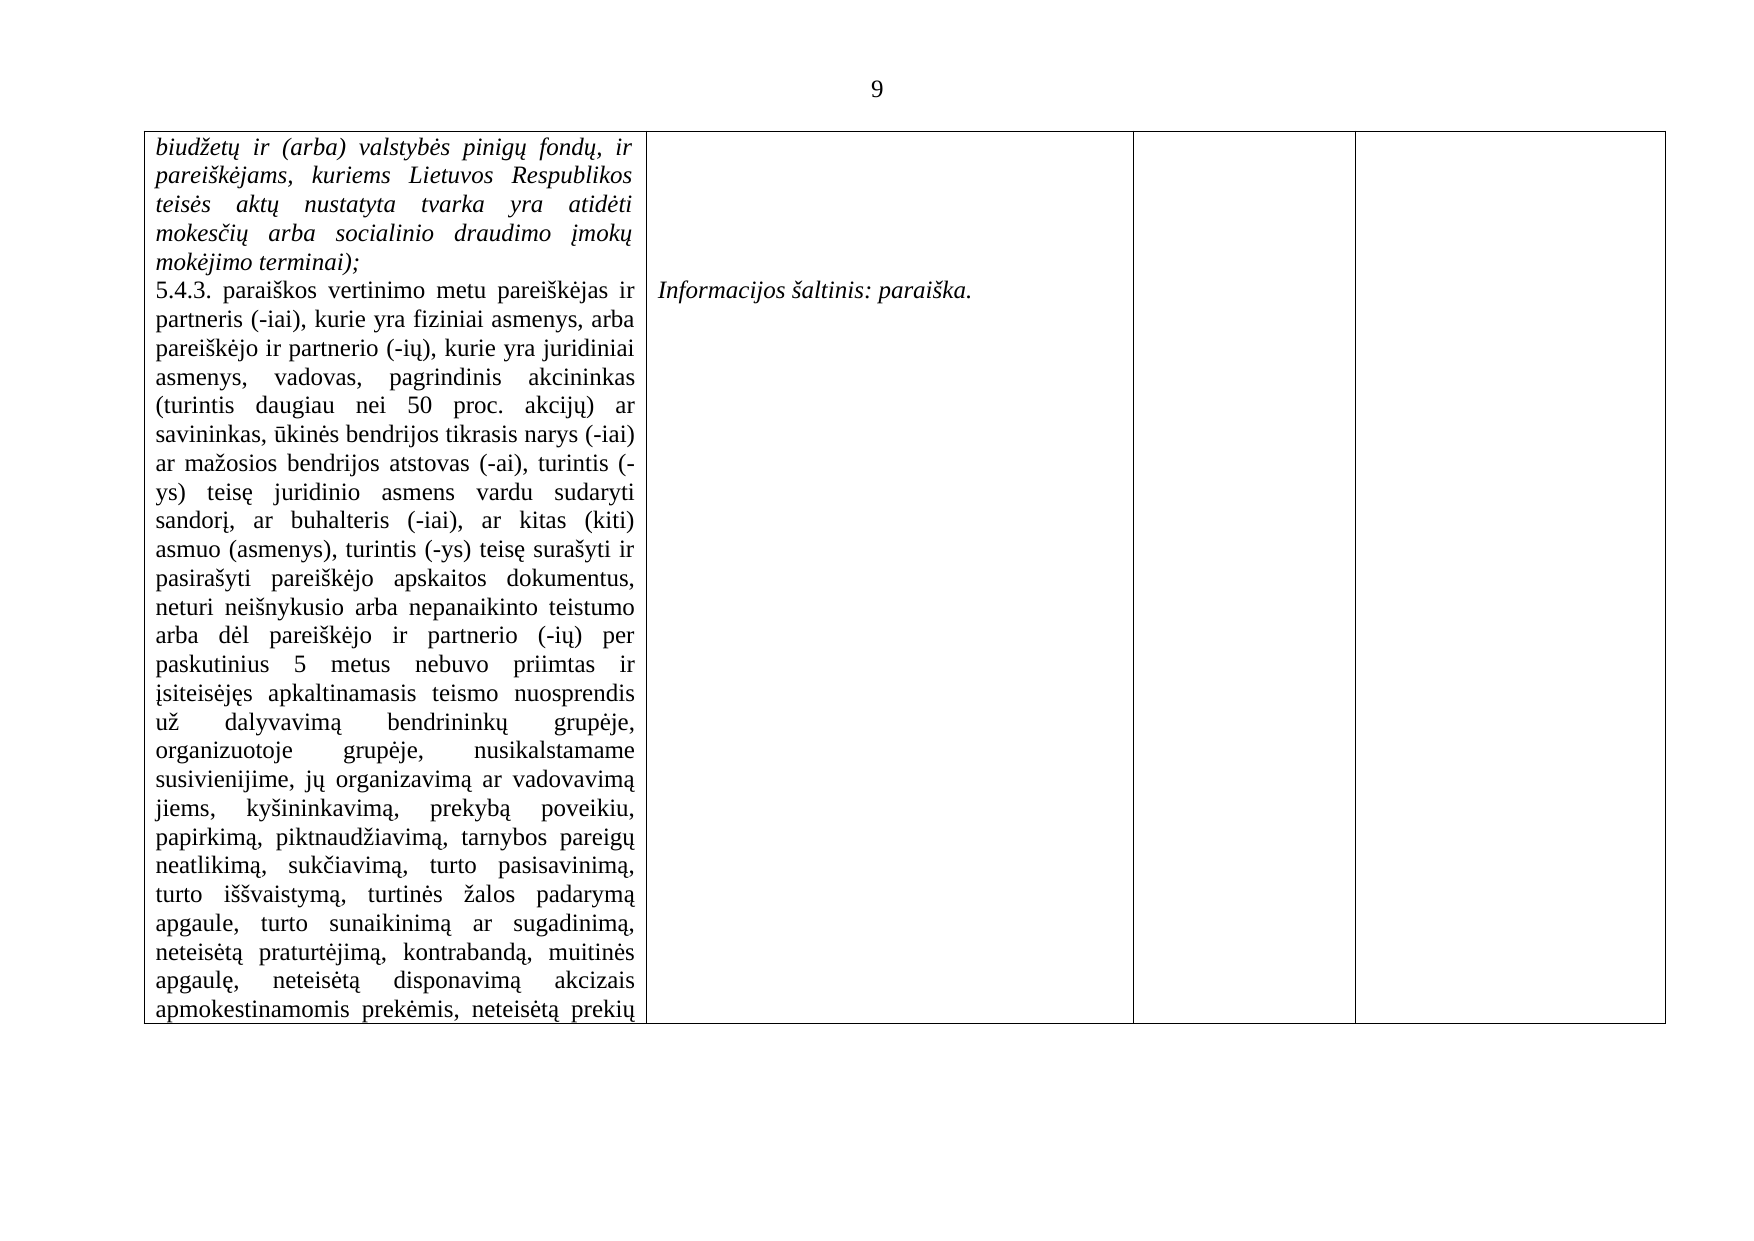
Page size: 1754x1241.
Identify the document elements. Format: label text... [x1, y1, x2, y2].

table_cell biudžetų ir (arba) valstybės pinigų fondų, ir pareiškėjams, kuriems Lietuvos Respublikos teisės aktų nustatyta tvarka yra atidėti mokesčių arba socialinio draudimo įmokų mokėjimo terminai); 5.4.3. paraiškos vertinimo metu pareiškėjas ir partneris (-iai), kurie yra fiziniai asmenys, arba pareiškėjo ir partnerio (-ių), kurie yra juridiniai asmenys, vadovas, pagrindinis akcininkas (turintis daugiau nei 50 proc. akcijų) ar savininkas, ūkinės bendrijos tikrasis narys (-iai) ar mažosios bendrijos atstovas (-ai), turintis (-ys) teisę juridinio asmens vardu sudaryti sandorį, ar buhalteris (-iai), ar kitas (kiti) asmuo (asmenys), turintis (-ys) teisę surašyti ir pasirašyti pareiškėjo apskaitos dokumentus, neturi neišnykusio arba nepanaikinto teistumo arba dėl pareiškėjo ir partnerio (-ių) per paskutinius 5 metus nebuvo priimtas ir įsiteisėjęs apkaltinamasis teismo nuosprendis už dalyvavimą bendrininkų grupėje, organizuotoje grupėje, nusikalstamame susivienijime, jų organizavimą ar vadovavimą jiems, kyšininkavimą, prekybą poveikiu, papirkimą, piktnaudžiavimą, tarnybos pareigų neatlikimą, sukčiavimą, turto pasisavinimą, turto iššvaistymą, turtinės žalos padarymą apgaule, turto sunaikinimą ar sugadinimą, neteisėtą praturtėjimą, kontrabandą, muitinės apgaulę, neteisėtą disponavimą akcizais apmokestinamomis prekėmis, neteisėtą prekių [145, 132, 646, 1023]
table_cell [1134, 132, 1355, 1023]
table_cell Informacijos šaltinis: paraiška. [647, 132, 1133, 1023]
table_cell [1356, 132, 1665, 1023]
